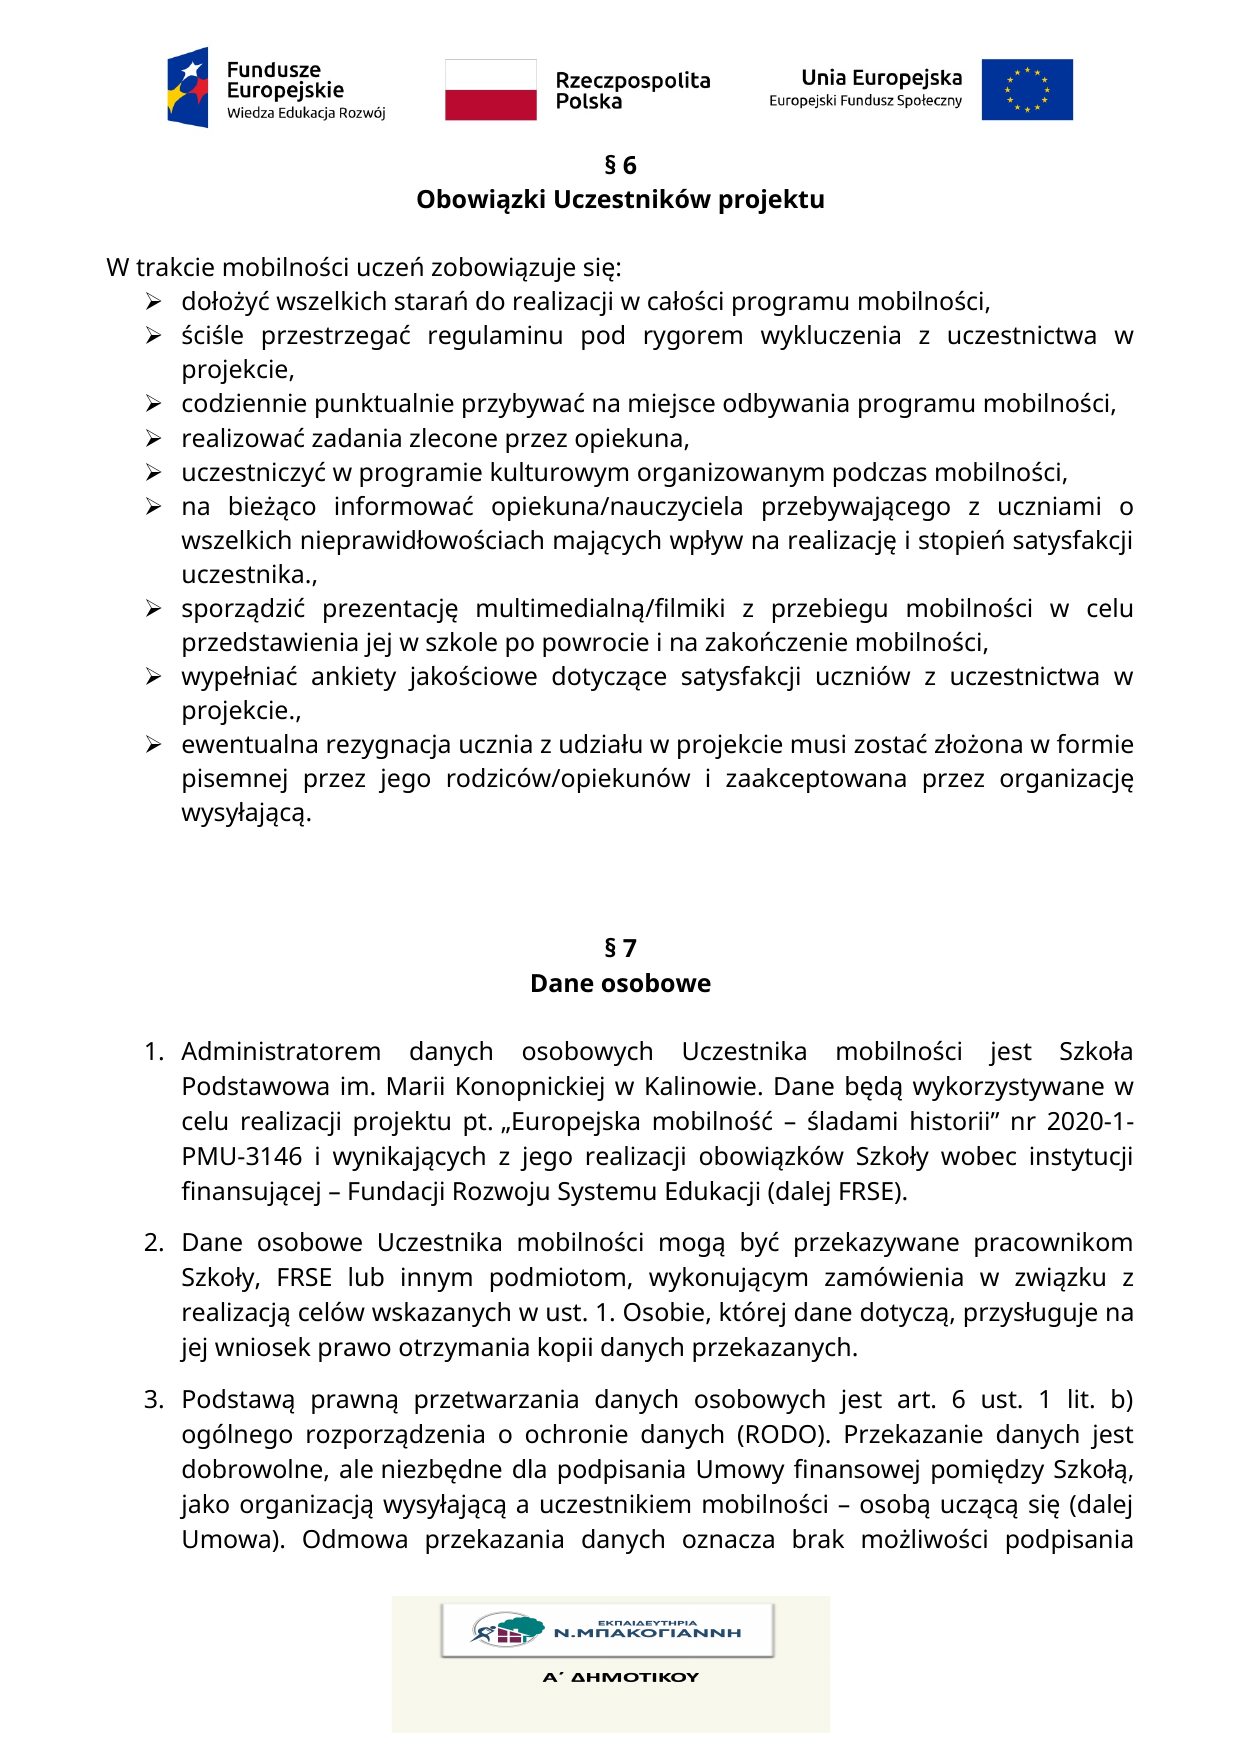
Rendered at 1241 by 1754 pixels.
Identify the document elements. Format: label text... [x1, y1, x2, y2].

table_header Regulamin rekrutacji i uczestnictwa w projekcie pt. „Europejska mobilność – śladami historii” nr 2020-1-PMU-3146 realizowanego przez Szkołę Podstawową im. Marii Konopnickiej w Kalinowie w ramach przedsięwzięcia realizowanego w projekcie „Ponadnarodowa mobilność uczniów” współfinansowanym ze środków Europejskiego Funduszu Społecznego Niniejszy regulamin określa zasady rekrutacji i uczestnictwa w projekcie nr 2020-1-PMU-3146, pt „Europejska mobilność – śladami historii”. § 1 Informacje o projekcie Beneficjentem projektu jest Szkoła Podstawowa im. Marii Konopnickiej, ul. Kajki 1, 19-314 Kalinowo, zwana dalej „Organizacją wysyłającą”. Szkołą partnerską jest Mpakogianni, 1st km Larisa-Trikala Ring Road 1, 41500, Larisa city, Grecja, zwana dalej „Instytucją przyjmującą”. Okres trwania projektu zgodnie z umową finansową trwa od 01.06.2021 r. do 30.11.2021 r. (6 miesięcy). Projekt skierowany jest do uczniów klas 6 i 7. W projekcie może wziąć udział maksymalnie 20 uczniów w tym 14 osób z mniejszymi szansami. Szczegółowe zasady odbywania mobilności zostaną zawarte w umowie pomiędzy Uczestnikiem mobilności, a Organizacją wysyłającą. § 2 Cele projektu Wzbogacenie uczniów w wiedzę z zakresu kulturowo-językowego. Zmiana tradycyjnych metod nauczania na kreatywne. Otwarcie uczniów na Europę. Zyskanie międzynarodowych kontaktów. Wzrost kompetencji z zakresu mowy i pisma w języku angielskim. Rozwinięcie umiejętności interpersonalnych. § 3 Kryteria kwalifikacyjne Warunkiem uczestnictwa w projekcie jest: wypełnienie „karty zgłoszenia ucznia” do projektu, zapoznanie się z regulaminem rekrutacji i uczestnictwa w projekcie (dostępny w sekretariacie szkoły i na stronie internetowej szkoły), przystąpienie do niezbędnych wymogów rekrutacyjnych i uzyskanie pozytywnej kwalifikacji Komisji Rekrutacyjnej, udział w zajęciach przygotowawczych językowo - kulturowo – pedagogicznych, podpisanie przed wyjazdem na mobilność umowy oraz oświadczenia. § 4 Rekrutacja Uczestników Rekrutacja do projektu przebiegać będzie zgodnie z założeniami ujętymi w projekcie, z uwzględnieniem zasady równych szans, w tym zasady równości płci. Proces rekrutacji odbędzie się w sposób niedyskryminujący ze względu na płeć, wiek, rasę, niepełnosprawność, wyznanie etniczne, czy status społeczny. Rekrutacja prowadzona będzie przez Komisję Rekrutacyjną w Szkole Podstawowej im. Marii Konopnickiej w Kalinowie. Rekrutację do uczestnictwa w projekcie przeprowadzi Komisja Rekrutacyjna w składzie: Koordynator Projektu - Dyrektor Szkoły – Andrzej Pieńczykowski, W-ce Dyrektor Szkoły – Lucyna Zawadzka-Andruszkiewicz, Nauczyciel języka angielskiego. Komisja Rekrutacyjna działa zgodnie z niniejszym Regulaminem. Z działań Komisji Rekrutacyjnej zostanie sporządzony protokół oraz listy rankingowe kandydatów zakwalifikowanych wraz z 5 – osobową listą rezerwową. Terminarz rekrutacji uczniów: 16.06.2021 – 23.06.2021 – Składanie formularzy rekrutacyjnych (online/skan/osobiście w sekretariacie szkoły) 24.06.2021 – 24.06.2021 – Rozmowy kwalifikacyjne w języku angielskim 28.06.2021 – Posiedzenie Komisji Rekrutacyjnej w celu wyboru uczestników projektu, sporządzenie odpowiednich dokumentów przez członków Komisji 28.06.2021 – Ogłoszenie wyników rekrutacji (indywidualnie telefonicznie, bądź poprzez kontakt z Sekretariatem SP im. Marii Konopnickiej w Kalinowie) Proces rekrutacji poprzedzony będzie informacją od Dyrektora Szkoły na apelu z okazji Dnia Dziecka, bezpośrednio przez Wychowawców klas, na tablicy informacyjnej oraz notatką umieszczoną na stronie internetowej szkoły. W rekrutacji mogą brać udział uczniowie, którzy: wyrażają chęć uczestnictwa w projekcie, są uczniami SP im. Marii Konopnickiej w Kalinowie, uzyskali wysoką średnią za rok szkolny 2019/20 z przedmiotów ogólnokształcących oraz języka angielskiego, otrzymali przynajmniej ocenę dobrą z zachowania na koniec roku szkolnego 2019/20; uzyskali najlepsze wyniki z rozmowy kwalifikacyjnej w języku angielskim; udzielają się w życie szkoły; otrzymali pozytywną opinię wychowawcy; będą brali udział w spotkaniach przygotowujących do uczestnictwa w mobilności edukacyjnej. Podstawą kwalifikacji ucznia jest suma otrzymanych punktów wg poniższych zasad: Rozmowa kwalifikacyjna w języku angielskim (w skali 0-10 pkt.) Ocena z zachowania na koniec roku szkolnego 2019/20 (w skali 0-10 pkt.): naganna – 0 pkt. – uczestnik nieklasyfikowany nieodpowiednia – 0 pkt. – uczestnik nieklasyfikowany poprawna – 4 pkt. - uczestnik nieklasyfikowany dobra – 6 pkt. bardzo dobra – 8 pkt. wzorowa – 10 pkt. Średnia ocen z przedmiotów ogólnokształcących na koniec roku szkolnego 2019/20 (w skali 0-10 pkt.): Poniżej 2,00 – 0 pkt. 2,00 = 2 pkt. 2,01 – 2,50 – 3 pkt. 2,51 – 3,00 – 4 pkt. 3,01 – 3,50 – 5 pkt. 3,51 – 4,00 – 6 pkt. 4,01 – 4,50 – 7 pkt. 4,51 – 5,00 – 8 pkt. 5,01 – 5,50 – 9 pkt. 5,51 – 6,00 – 10 pkt. Ocena z języka angielskiego na koniec roku szkolnego 2019/20 (w skali 0-10 pkt.): niedostateczny – 0 pkt. dopuszczająca – 2 pkt. dostateczna – 4 pkt. dobra – 6 pkt. bardzo dobra – 8 pkt. celująca – 10 pkt. Opinia wychowawcy w zakresie mniejszych szans (w skali 0-10 pkt.) wychowywanie się w niepełnej rodzinie, trudności w nauce, mniejsze szanse ze względu na miejsce zamieszkania, sytuacja materialna itp.- Komisja Rekrutacyjna będzie przyznawała po 2 pkt za każdą ewentualną pozycję dotyczącą mniejszych szans Kandydat może uzyskać maksymalnie 50 punktów. Suma zdobytych punktów decyduje o miejscu kandydata na liście. Spośród wszystkich kandydatów komisja rekrutacyjna wybierze osoby z największą ilością punktów. Na podstawie sumy uzyskanych punktów komisja sporządzi dwie listy uczniów (główną i rezerwową), którzy zostaną objęci programem mobilności. W przypadku zdarzenia losowego lub niezdyscyplinowanego zachowania się przed wyjazdem (nieobecności na zajęciach, spotkaniach informacyjnych) przez ucznia umieszczonego na liście głównej, zostanie on wykluczony z wyjazdu na zagraniczną mobilność, a prawo do tego wyjazdu uzyska osoba z listy rezerwowej z zachowaniem ustalonej na niej kolejności. W przypadku uzyskania jednakowej liczby punktów o kolejności kandydatów na listach decyduje średnia ocen z przedmiotów ogólnokształcących, następnie wynik rozmowy kwalifikacyjnej i ocena z zachowania. W przypadku zbyt małej liczby uczestników rekrutacja może zostać wznowiona w dowolnym momencie trwania projektu. Decyzja komisji rekrutacyjnej i przygotowanie ostatecznej listy uczestników projektu oraz listy rezerwowej zostanie ogłoszona 28.06.2021 r. Lista uczestników zakwalifikowanych do projektu wraz z listą rezerwową zostanie umieszczona do informacji indywidualnej w Sekretariacie szkoły i u Wychowawców klas. Do wyników rekrutacji przeprowadzonej przez Komisję Rekrutacyjną kandydat ma prawo odwołać się od decyzji do 05.07.2021 r., do Dyrektora szkoły. Zakwalifikowani kandydaci uczestniczą we wszystkich zajęciach przygotowujących do wyjazdu na mobilność. Dwie nieusprawiedliwione nieobecności dyskwalifikują kandydata do udziału. Jego miejsce zajmuje pierwsza osoba z listy rezerwowej. Uczniowie i ich rodzice podpisują przed wyjazdem na zagraniczną mobilność umowę (zasady uczestnictwa ucznia) wraz z oświadczeniem – dokumenty na wzorze PO WER. § 5 Zasady organizacji zajęć przygotowawczych do mobilności edukacyjnej Zajęcia z języka angielskiego oraz przygotowania pedagogiczno-kulturowe zorganizowane będą w siedzibie Szkoły Podstawowej im. Marii Konopnickiej w Kalinowie, bądź częściowo online. Szkolenie z języka angielskiego odbędzie się w wymiarze 30 godzin lekcyjnych. Przygotowania kulturowe będą odbywać się w wymiarze 10 godzin lekcyjnych. Przygotowania pedagogiczne odbędą się w wymiarze 10 godzin lekcyjnych. Uczestnictwo w zajęciach jest obowiązkowe. Osoby zakwalifikowane do udziału w projekcie mają obowiązek punktualnie i regularnie uczestniczyć w organizowanych zajęciach. Zaległości spowodowane nieobecnością na zajęciach uczestnik ma obowiązek uzupełnić we własnym zakresie lub w formie indywidualnych konsultacji z nauczycielem prowadzącym kurs. Każdą nieobecność na zajęciach należy usprawiedliwić u prowadzących zajęcia. Dopuszczalna liczba nieobecności na zajęciach nie może przekroczyć 20% ogółu godzin. W przypadku skreślenia ucznia z listy uczestników kursu, jego miejsce zajmie osoba z listy rezerwowej. Z zajęć przygotowawczych sporządzone zostaną listy obecności wraz z tematem, datą, podpisem ucznia oraz nauczyciela prowadzącego. Do ewaluacji i monitoringu zajęć wykorzystane zostaną kwestionariusze oceny zajęć z języka angielskiego wypełnione przez uczestnika i nauczyciela oraz kwestionariusze oceny zajęć pedagogiczno – kulturowych. § 6 Obowiązki Uczestników projektu W trakcie mobilności uczeń zobowiązuje się: dołożyć wszelkich starań do realizacji w całości programu mobilności, ściśle przestrzegać regulaminu pod rygorem wykluczenia z uczestnictwa w projekcie, codziennie punktualnie przybywać na miejsce odbywania programu mobilności, realizować zadania zlecone przez opiekuna, uczestniczyć w programie kulturowym organizowanym podczas mobilności, na bieżąco informować opiekuna/nauczyciela przebywającego z uczniami o wszelkich nieprawidłowościach mających wpływ na realizację i stopień satysfakcji uczestnika., sporządzić prezentację multimedialną/filmiki z przebiegu mobilności w celu przedstawienia jej w szkole po powrocie i na zakończenie mobilności, wypełniać ankiety jakościowe dotyczące satysfakcji uczniów z uczestnictwa w projekcie., ewentualna rezygnacja ucznia z udziału w projekcie musi zostać złożona w formie pisemnej przez jego rodziców/opiekunów i zaakceptowana przez organizację wysyłającą. § 7 Dane osobowe Administratorem danych osobowych Uczestnika mobilności jest Szkoła Podstawowa im. Marii Konopnickiej w Kalinowie. Dane będą wykorzystywane w celu realizacji projektu pt. „Europejska mobilność – śladami historii” nr 2020-1-PMU-3146 i wynikających z jego realizacji obowiązków Szkoły wobec instytucji finansującej – Fundacji Rozwoju Systemu Edukacji (dalej FRSE). Dane osobowe Uczestnika mobilności mogą być przekazywane pracownikom Szkoły, FRSE lub innym podmiotom, wykonującym zamówienia w związku z realizacją celów wskazanych w ust. 1. Osobie, której dane dotyczą, przysługuje na jej wniosek prawo otrzymania kopii danych przekazanych. Podstawą prawną przetwarzania danych osobowych jest art. 6 ust. 1 lit. b) ogólnego rozporządzenia o ochronie danych (RODO). Przekazanie danych jest dobrowolne, ale niezbędne dla podpisania Umowy finansowej pomiędzy Szkołą, jako organizacją wysyłającą a uczestnikiem mobilności – osobą uczącą się (dalej Umowa). Odmowa przekazania danych oznacza brak możliwości podpisania Umowy. Dane osobowe Beneficjenta będą wykorzystywane przez okres 5 lat od zakończenia obowiązywania Umowy. Uczestnikowi mobilności przysługuje prawo: żądania od Szkoły dostępu do jego danych osobowych, sprostowania, usunięcia lub ograniczenia wykorzystania jego danych osobowych, wniesienia sprzeciwu wobec wykorzystania jego danych osobowych, przenoszenia jego danych osobowych, wniesienia skargi do organu nadzorczego (Generalny Inspektor Ochrony Danych Osobowych, ul. Stawki 2, 00-193 Warszawa). W zakresie realizacji praw i wniosków Uczestnika mobilności dotyczących danych osobowych osobą do kontaktu jest inspektor ochrony danych. § 8 Postanowienia końcowe Ogólny nadzór oraz rozstrzyganie spraw nieuregulowanych w niniejszym Regulaminie należy do kompetencji Dyrektora Szkoły, który ponosi odpowiedzialność za właściwą realizację Projektu. Regulamin wchodzi w życie z dniem 16.06.2021 r. [95, 148, 1146, 1556]
